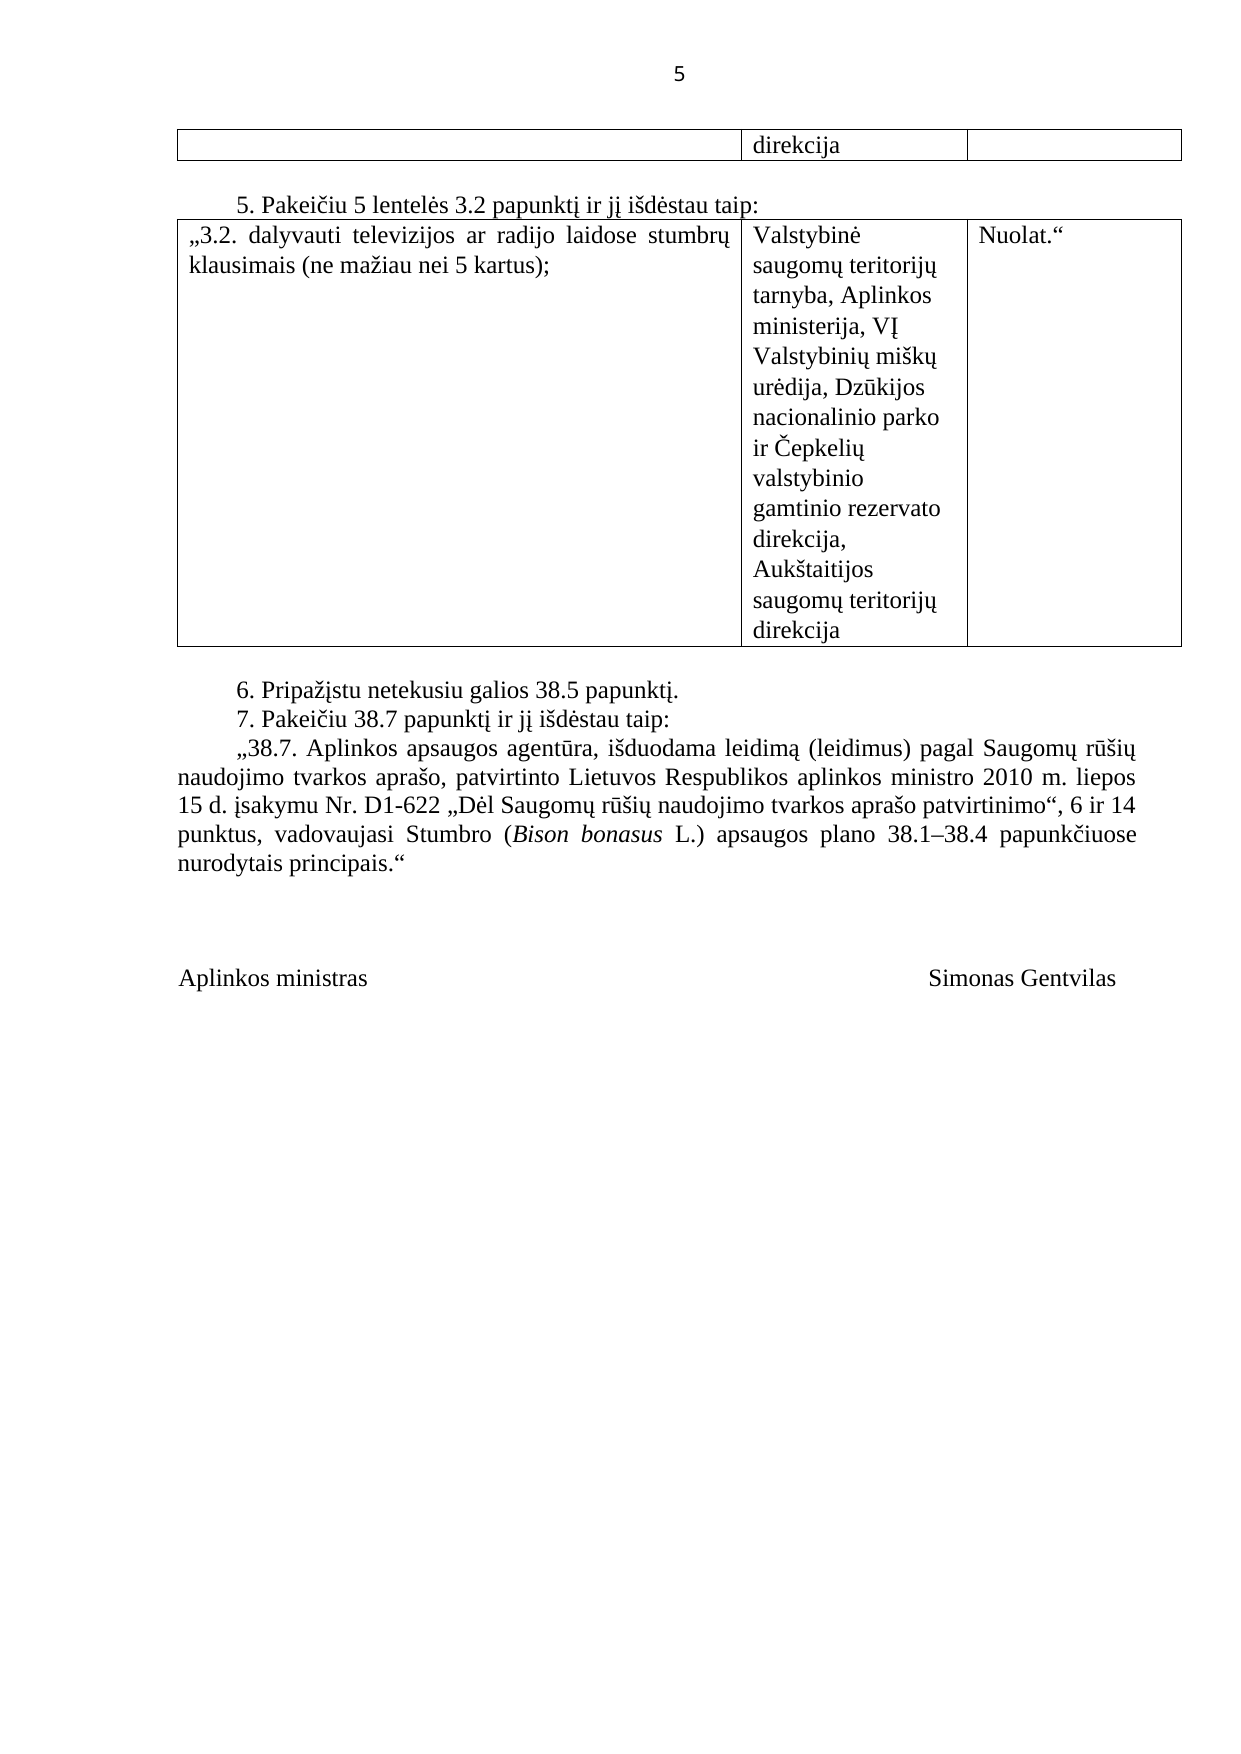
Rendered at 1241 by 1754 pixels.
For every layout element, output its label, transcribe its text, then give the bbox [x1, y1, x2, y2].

text 6. Pripažįstu netekusiu galios 38.5 papunktį. [177, 675, 1181, 704]
table_header Nuolat.“ [968, 220, 1181, 646]
table_header Valstybinė saugomų teritorijų tarnyba, Aplinkos ministerija, VĮ Valstybinių miškų urėdija, Dzūkijos nacionalinio parko ir Čepkelių valstybinio gamtinio rezervato direkcija, Aukštaitijos saugomų teritorijų direkcija [742, 220, 967, 646]
text 5. Pakeičiu 5 lentelės 3.2 papunktį ir jį išdėstau taip: [177, 190, 1181, 219]
text 7. Pakeičiu 38.7 papunktį ir jį išdėstau taip: [177, 704, 1181, 733]
text „38.7. Aplinkos apsaugos agentūra, išduodama leidimą (leidimus) pagal Saugomų rūšių naudojimo tvarkos aprašo, patvirtinto Lietuvos Respublikos aplinkos ministro 2010 m. liepos 15 d. įsakymu Nr. D1-622 „Dėl Saugomų rūšių naudojimo tvarkos aprašo patvirtinimo“, 6 ir 14 punktus, vadovaujasi Stumbro (Bison bonasus L.) apsaugos plano 38.1–38.4 papunkčiuose nurodytais principais.“ [177, 733, 1137, 877]
table_header direkcija [742, 130, 967, 160]
table_header „3.2. dalyvauti televizijos ar radijo laidose stumbrų klausimais (ne mažiau nei 5 kartus); [178, 220, 741, 646]
table_header [968, 130, 1181, 160]
text Aplinkos ministras Simonas Gentvilas [178, 963, 1121, 992]
table_header [178, 130, 741, 160]
